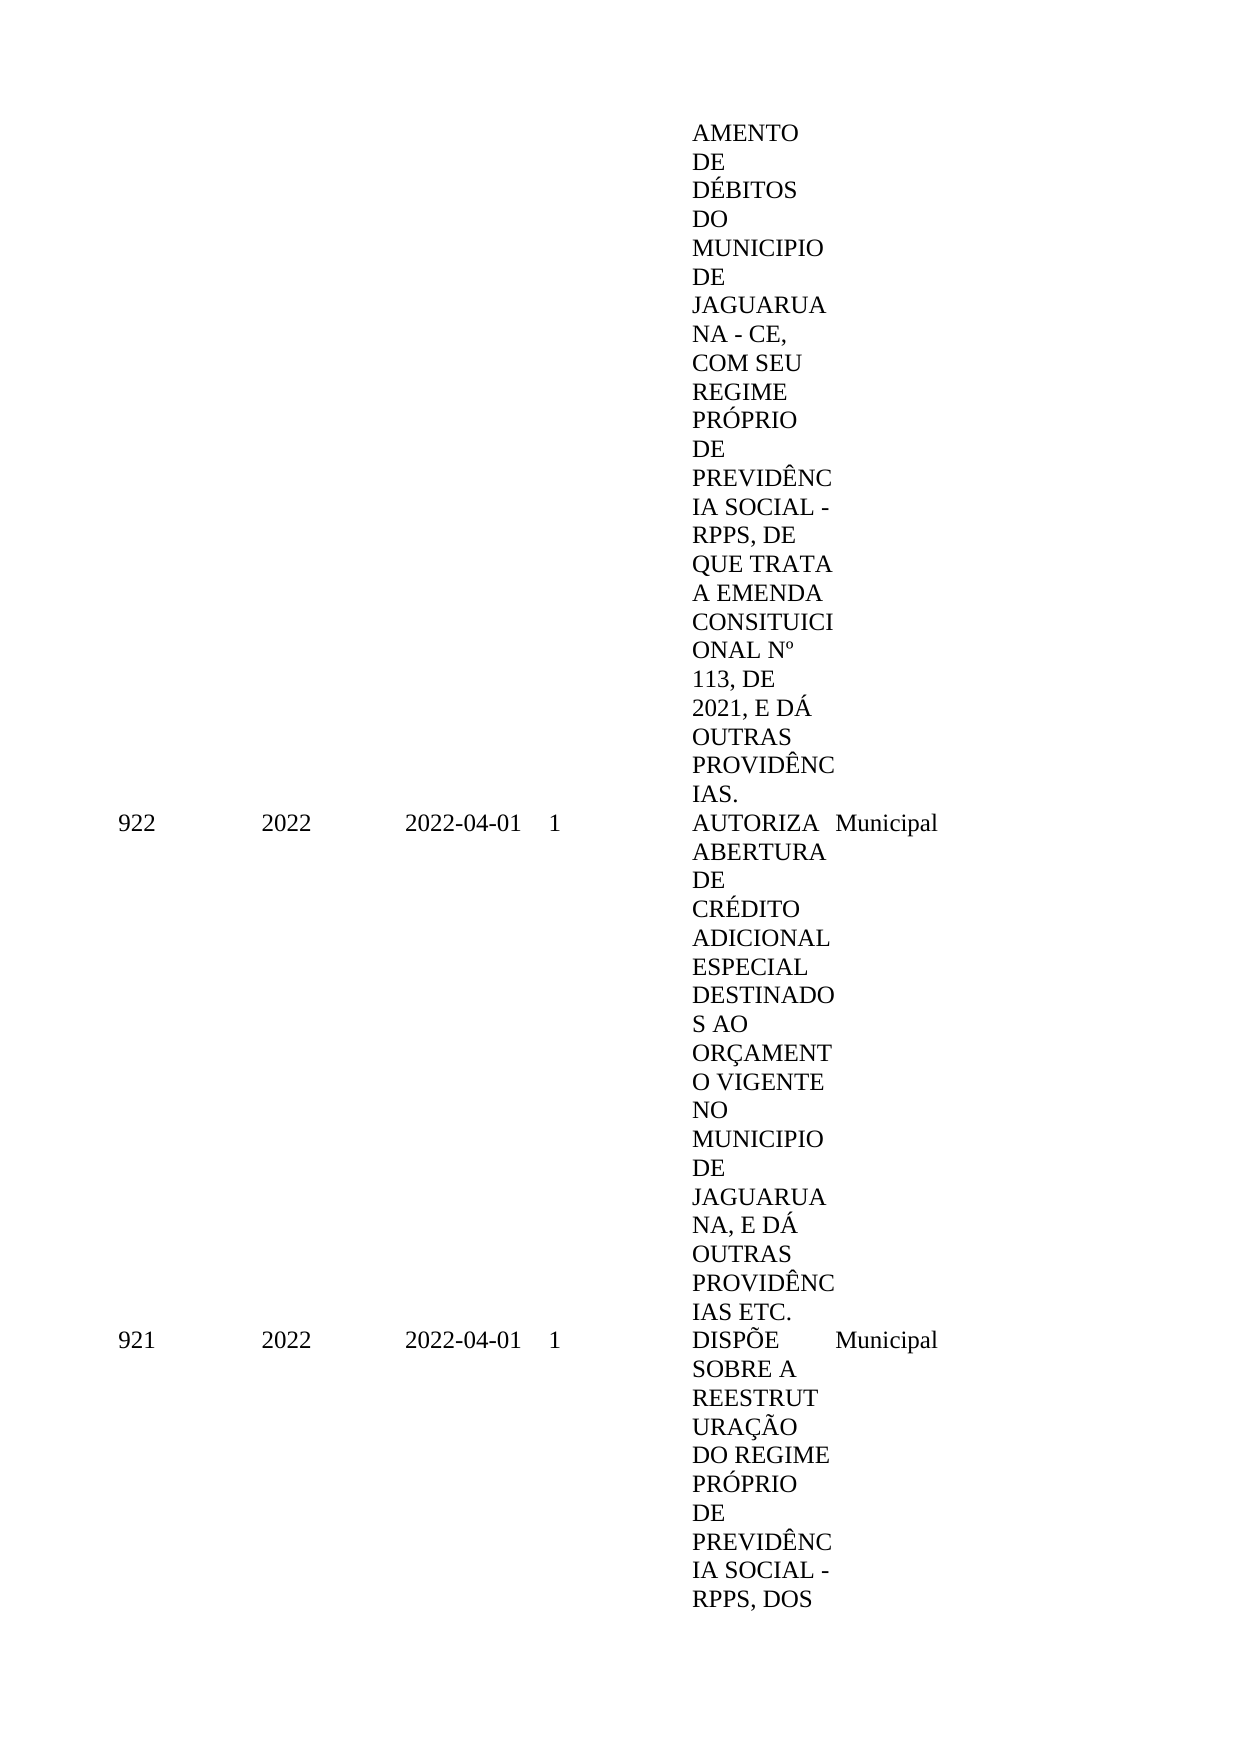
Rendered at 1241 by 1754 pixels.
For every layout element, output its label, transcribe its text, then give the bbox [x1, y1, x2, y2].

table_cell 2022-04-01 [405, 1326, 548, 1613]
table_cell AMENTO DE DÉBITOS DO MUNICIPIO DE JAGUARUANA - CE, COM SEU REGIME PRÓPRIO DE PREVIDÊNCIA SOCIAL - RPPS, DE QUE TRATA A EMENDA CONSITUICIONAL Nº 113, DE 2021, E DÁ OUTRAS PROVIDÊNCIAS. [692, 118, 835, 808]
table_cell DISPÕE SOBRE A REESTRUTURAÇÃO DO REGIME PRÓPRIO DE PREVIDÊNCIA SOCIAL - RPPS, DOS [692, 1326, 835, 1613]
table_cell 2022 [261, 808, 405, 1326]
table_cell 922 [118, 808, 261, 1326]
table_cell [979, 1326, 1122, 1613]
table_cell [118, 118, 261, 808]
table_cell 2022 [261, 1326, 405, 1613]
table_cell 2022-04-01 [405, 808, 548, 1326]
table_cell 921 [118, 1326, 261, 1613]
table_cell [405, 118, 548, 808]
table_cell [835, 118, 979, 808]
table_cell [979, 808, 1122, 1326]
table_cell 1 [548, 808, 692, 1326]
table_cell AUTORIZA ABERTURA DE CRÉDITO ADICIONAL ESPECIAL DESTINADOS AO ORÇAMENTO VIGENTE NO MUNICIPIO DE JAGUARUANA, E DÁ OUTRAS PROVIDÊNCIAS ETC. [692, 808, 835, 1326]
table_cell [261, 118, 405, 808]
table_cell Municipal [835, 1326, 979, 1613]
table_cell [979, 118, 1122, 808]
table_cell Municipal [835, 808, 979, 1326]
table_cell 1 [548, 1326, 692, 1613]
table_cell [548, 118, 692, 808]
